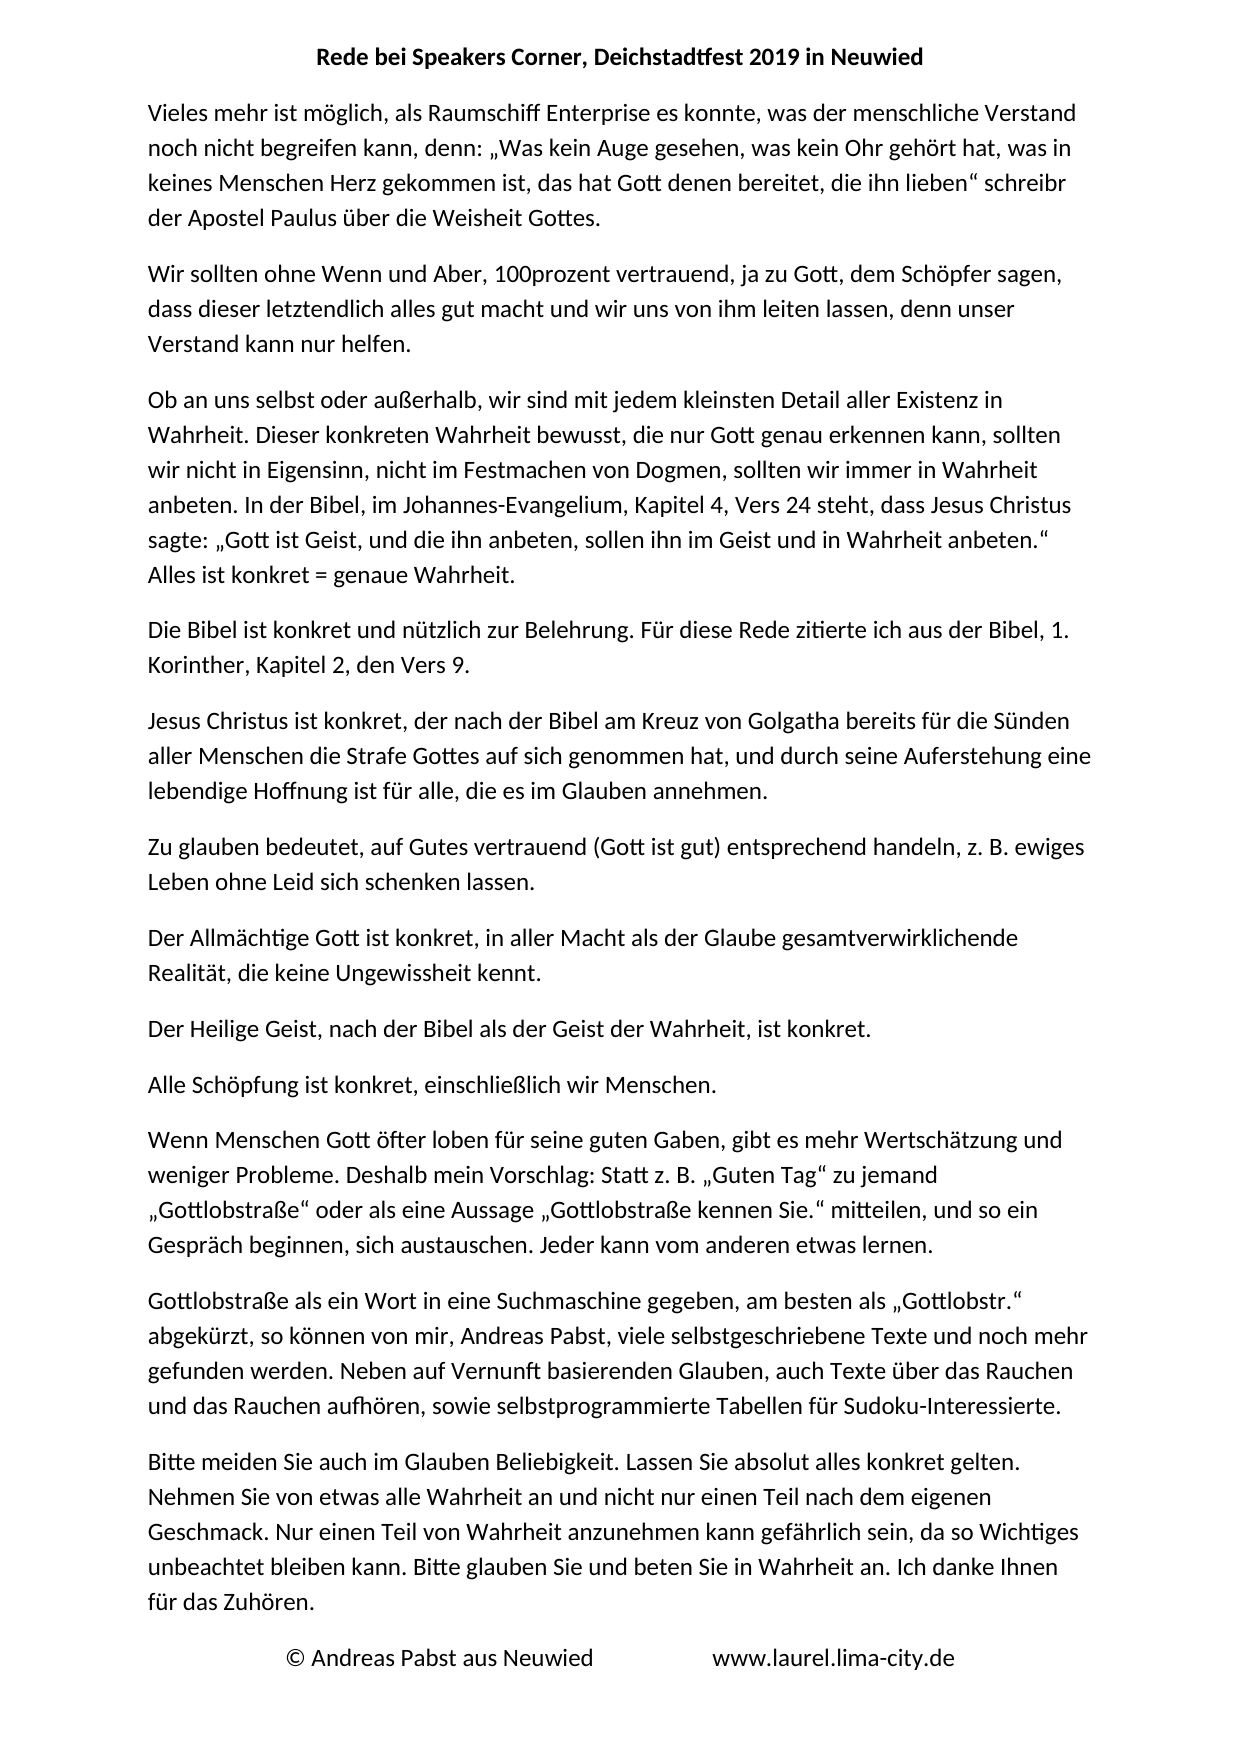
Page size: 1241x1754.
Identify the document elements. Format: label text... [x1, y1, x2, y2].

text Zu glauben bedeutet, auf Gutes vertrauend (Gott ist gut) entsprechend handeln, z. B. ewiges Leben ohne Leid sich schenken lassen. [148, 831, 1092, 897]
text Vieles mehr ist möglich, als Raumschiff Enterprise es konnte, was der menschliche Verstand noch nicht begreifen kann, denn: „Was kein Auge gesehen, was kein Ohr gehört hat, was in keines Menschen Herz gekommen ist, das hat Gott denen bereitet, die ihn lieben“ schreibr der Apostel Paulus über die Weisheit Gottes. [148, 97, 1092, 233]
text Ob an uns selbst oder außerhalb, wir sind mit jedem kleinsten Detail aller Existenz in Wahrheit. Dieser konkreten Wahrheit bewusst, die nur Gott genau erkennen kann, sollten wir nicht in Eigensinn, nicht im Festmachen von Dogmen, sollten wir immer in Wahrheit anbeten. In der Bibel, im Johannes-Evangelium, Kapitel 4, Vers 24 steht, dass Jesus Christus sagte: „Gott ist Geist, und die ihn anbeten, sollen ihn im Geist und in Wahrheit anbeten.“ Alles ist konkret = genaue Wahrheit. [148, 384, 1092, 589]
text Der Allmächtige Gott ist konkret, in aller Macht als der Glaube gesamtverwirklichende Realität, die keine Ungewissheit kennt. [148, 922, 1092, 988]
text Wir sollten ohne Wenn und Aber, 100prozent vertrauend, ja zu Gott, dem Schöpfer sagen, dass dieser letztendlich alles gut macht und wir uns von ihm leiten lassen, denn unser Verstand kann nur helfen. [148, 258, 1092, 358]
text Der Heilige Geist, nach der Bibel als der Geist der Wahrheit, ist konkret. [148, 1013, 1092, 1043]
text Bitte meiden Sie auch im Glauben Beliebigkeit. Lassen Sie absolut alles konkret gelten. Nehmen Sie von etwas alle Wahrheit an und nicht nur einen Teil nach dem eigenen Geschmack. Nur einen Teil von Wahrheit anzunehmen kann gefährlich sein, da so Wichtiges unbeachtet bleiben kann. Bitte glauben Sie und beten Sie in Wahrheit an. Ich danke Ihnen für das Zuhören. [148, 1446, 1092, 1617]
text © Andreas Pabst aus Neuwied www.laurel.lima-city.de [148, 1642, 1092, 1673]
text Wenn Menschen Gott öfter loben für seine guten Gaben, gibt es mehr Wertschätzung und weniger Probleme. Deshalb mein Vorschlag: Statt z. B. „Guten Tag“ zu jemand „Gottlobstraße“ oder als eine Aussage „Gottlobstraße kennen Sie.“ mitteilen, und so ein Gespräch beginnen, sich austauschen. Jeder kann vom anderen etwas lernen. [148, 1125, 1092, 1260]
text Rede bei Speakers Corner, Deichstadtfest 2019 in Neuwied [148, 41, 1092, 72]
text Alle Schöpfung ist konkret, einschließlich wir Menschen. [148, 1069, 1092, 1099]
text Gottlobstraße als ein Wort in eine Suchmaschine gegeben, am besten als „Gottlobstr.“ abgekürzt, so können von mir, Andreas Pabst, viele selbstgeschriebene Texte und noch mehr gefunden werden. Neben auf Vernunft basierenden Glauben, auch Texte über das Rauchen und das Rauchen aufhören, sowie selbstprogrammierte Tabellen für Sudoku-Interessierte. [148, 1286, 1092, 1421]
text Jesus Christus ist konkret, der nach der Bibel am Kreuz von Golgatha bereits für die Sünden aller Menschen die Strafe Gottes auf sich genommen hat, und durch seine Auferstehung eine lebendige Hoffnung ist für alle, die es im Glauben annehmen. [148, 706, 1092, 806]
text Die Bibel ist konkret und nützlich zur Belehrung. Für diese Rede zitierte ich aus der Bibel, 1. Korinther, Kapitel 2, den Vers 9. [148, 615, 1092, 680]
